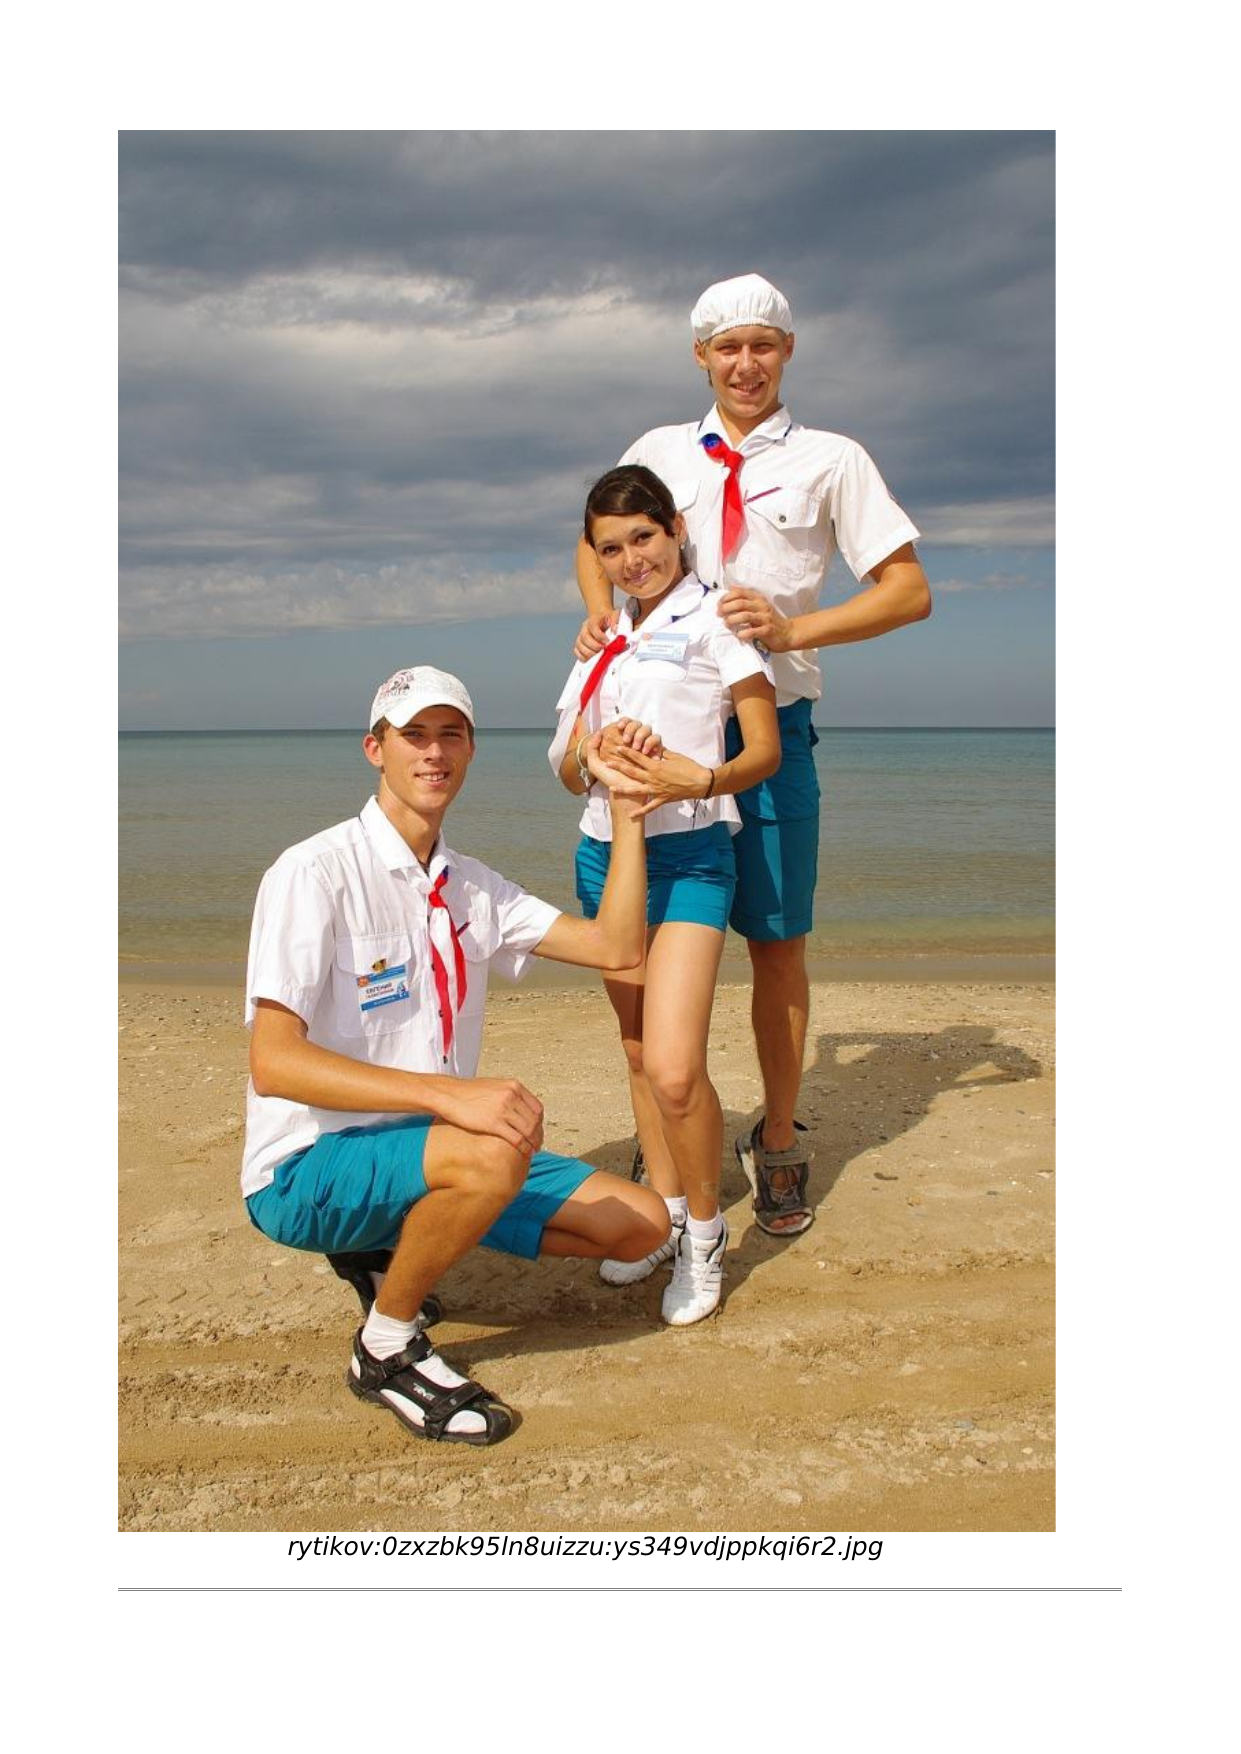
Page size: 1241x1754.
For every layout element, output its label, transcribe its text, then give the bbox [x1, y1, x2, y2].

text rytikov:0zxzbk95ln8uizzu:ys349vdjppkqi6r2.jpg [118, 1532, 1056, 1561]
picture [118, 130, 1056, 1532]
